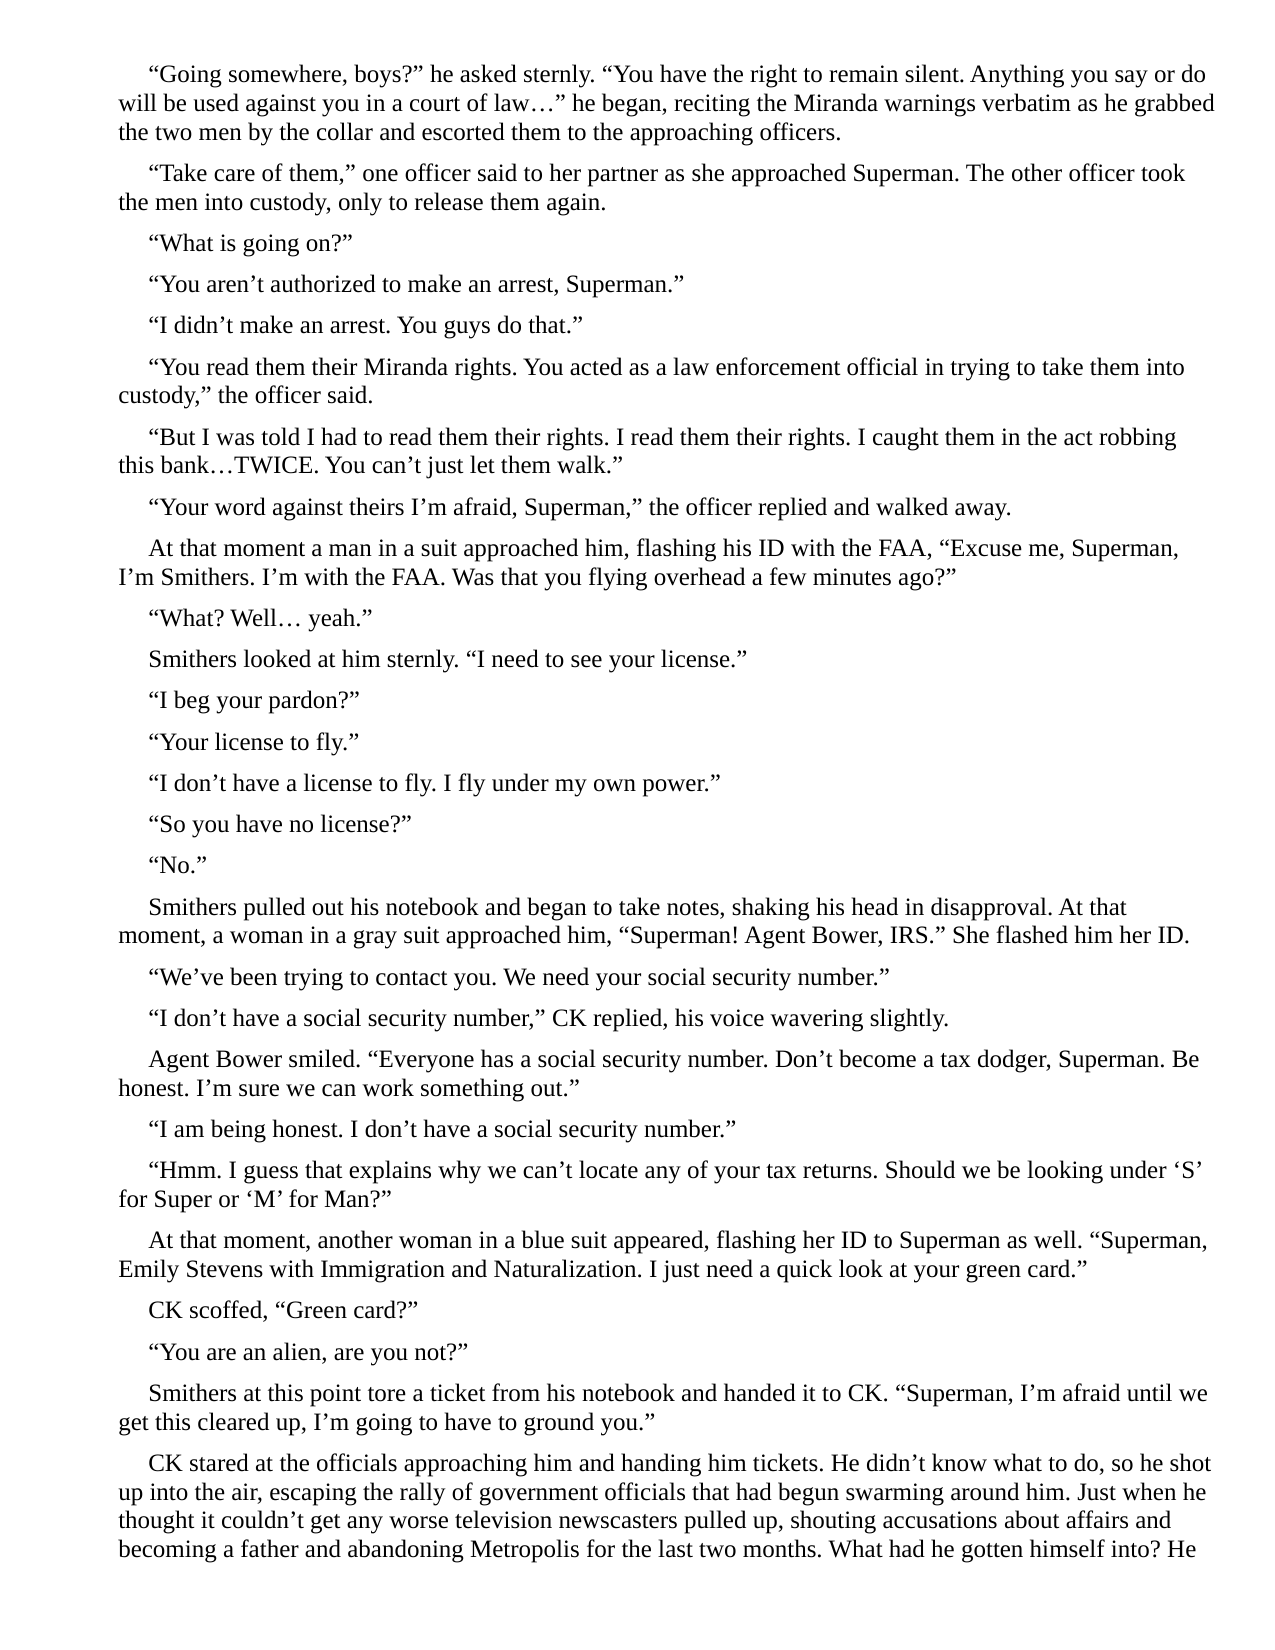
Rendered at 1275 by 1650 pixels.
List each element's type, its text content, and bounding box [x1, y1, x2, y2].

text Smithers at this point tore a ticket from his notebook and handed it to CK. “Superman, I’m afraid until we get this cleared up, I’m going to have to ground you.” [118, 1378, 1216, 1435]
text “Your word against theirs I’m afraid, Superman,” the officer replied and walked away. [118, 492, 1216, 520]
text “So you have no license?” [118, 809, 1216, 838]
text At that moment, another woman in a blue suit appeared, flashing her ID to Superman as well. “Superman, Emily Stevens with Immigration and Naturalization. I just need a quick look at your green card.” [118, 1225, 1216, 1283]
text “We’ve been trying to contact you. We need your social security number.” [118, 962, 1216, 990]
text Smithers looked at him sternly. “I need to see your license.” [118, 644, 1216, 673]
text “No.” [118, 850, 1216, 879]
text “Your license to fly.” [118, 727, 1216, 755]
text “Take care of them,” one officer said to her partner as she approached Superman. The other officer took the men into custody, only to release them again. [118, 158, 1216, 215]
text “You read them their Miranda rights. You acted as a law enforcement official in trying to take them into custody,” the officer said. [118, 352, 1216, 409]
text Agent Bower smiled. “Everyone has a social security number. Don’t become a tax dodger, Superman. Be honest. I’m sure we can work something out.” [118, 1044, 1216, 1102]
text “You are an alien, are you not?” [118, 1337, 1216, 1365]
text “I don’t have a license to fly. I fly under my own power.” [118, 768, 1216, 797]
text “What is going on?” [118, 228, 1216, 257]
text “I didn’t make an arrest. You guys do that.” [118, 310, 1216, 339]
text CK scoffed, “Green card?” [118, 1295, 1216, 1324]
text “I beg your pardon?” [118, 685, 1216, 714]
text “But I was told I had to read them their rights. I read them their rights. I caught them in the act robbing this bank…TWICE. You can’t just let them walk.” [118, 422, 1216, 479]
text “What? Well… yeah.” [118, 603, 1216, 632]
text CK stared at the officials approaching him and handing him tickets. He didn’t know what to do, so he shot up into the air, escaping the rally of government officials that had begun swarming around him. Just when he thought it couldn’t get any worse television newscasters pulled up, shouting accusations about affairs and becoming a father and abandoning Metropolis for the last two months. What had he gotten himself into? He [118, 1448, 1216, 1563]
text At that moment a man in a suit approached him, flashing his ID with the FAA, “Excuse me, Superman, I’m Smithers. I’m with the FAA. Was that you flying overhead a few minutes ago?” [118, 533, 1216, 590]
text “Going somewhere, boys?” he asked sternly. “You have the right to remain silent. Anything you say or do will be used against you in a court of law…” he began, reciting the Miranda warnings verbatim as he grabbed the two men by the collar and escorted them to the approaching officers. [118, 59, 1216, 145]
text “Hmm. I guess that explains why we can’t locate any of your tax returns. Should we be looking under ‘S’ for Super or ‘M’ for Man?” [118, 1155, 1216, 1213]
text “I am being honest. I don’t have a social security number.” [118, 1114, 1216, 1143]
text “You aren’t authorized to make an arrest, Superman.” [118, 269, 1216, 298]
text “I don’t have a social security number,” CK replied, his voice wavering slightly. [118, 1003, 1216, 1032]
text Smithers pulled out his notebook and began to take notes, shaking his head in disapproval. At that moment, a woman in a gray suit approached him, “Superman! Agent Bower, IRS.” She flashed him her ID. [118, 892, 1216, 949]
